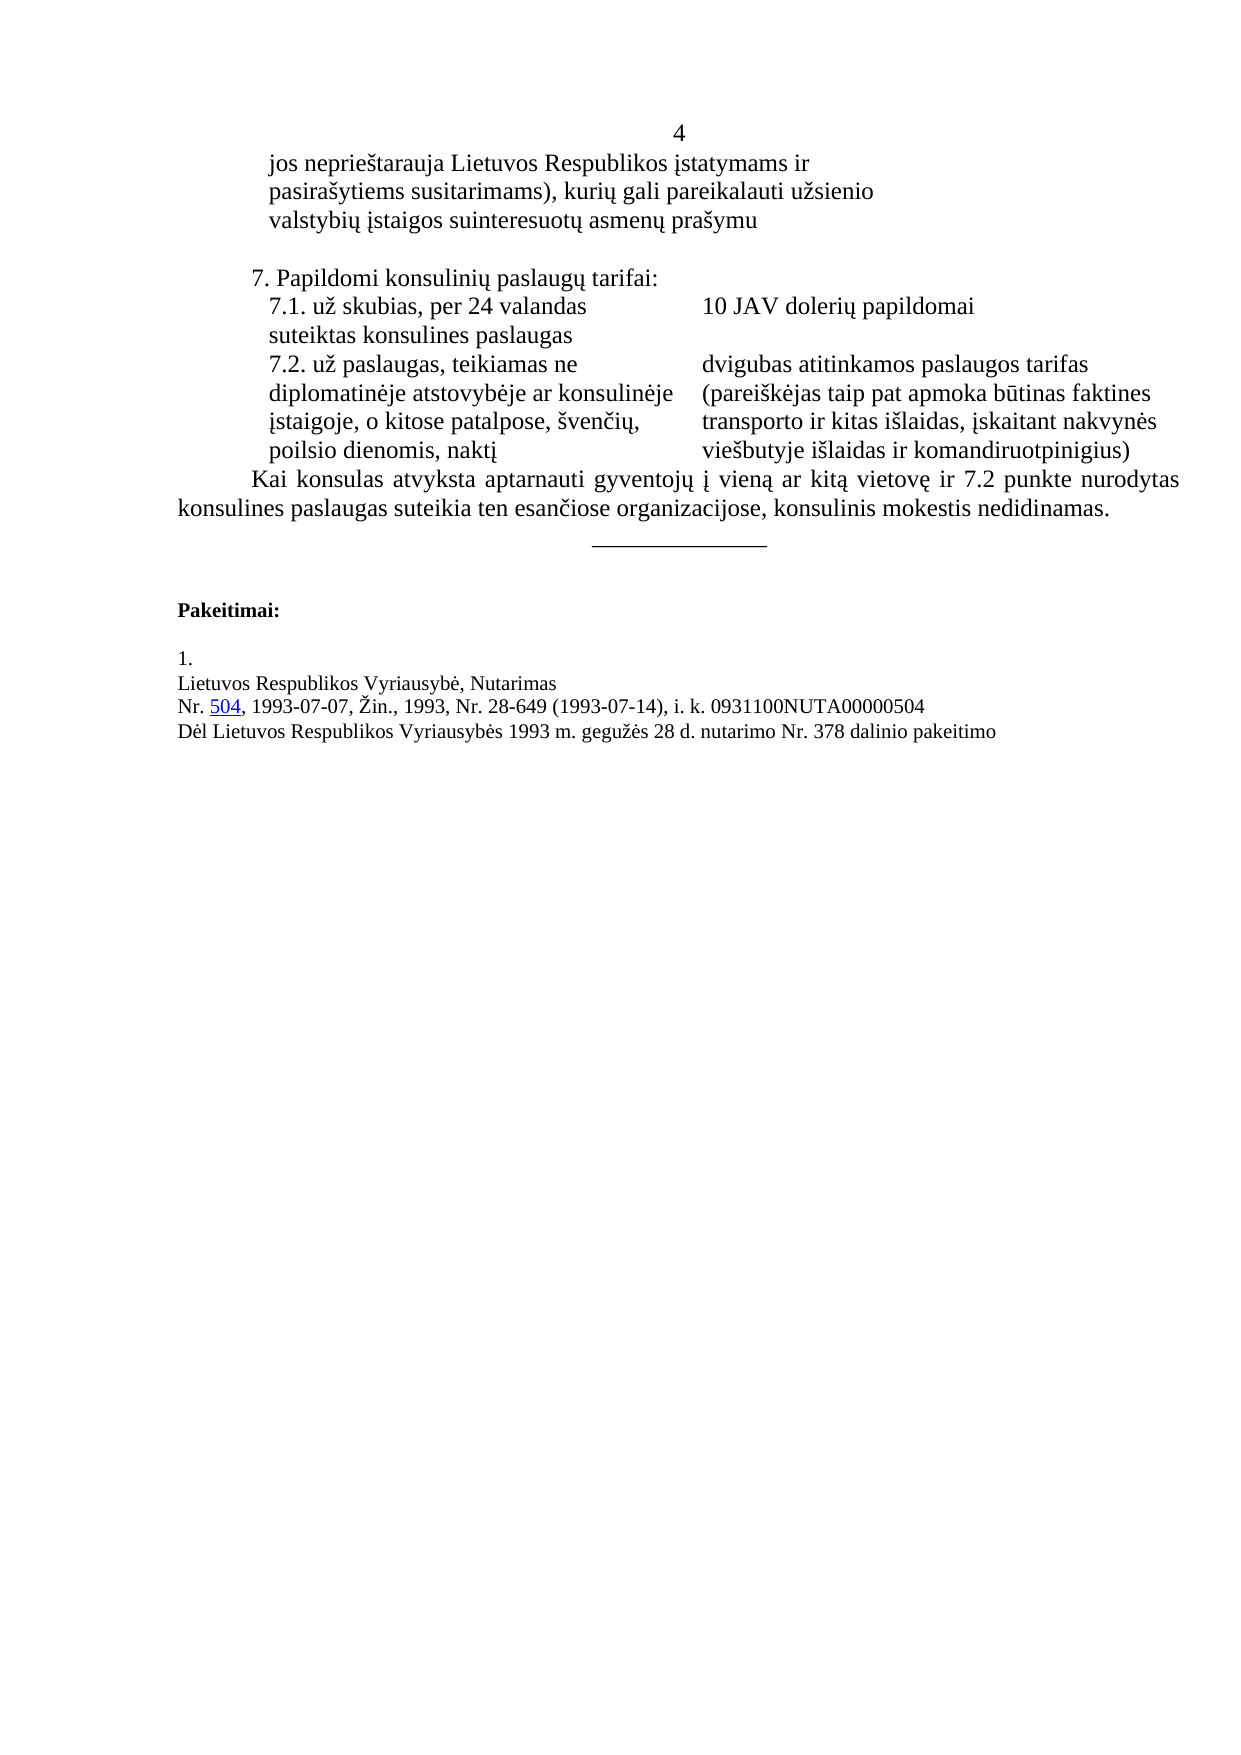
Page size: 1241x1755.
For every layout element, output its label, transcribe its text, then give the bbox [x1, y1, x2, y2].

table_cell jos neprieštarauja Lietuvos Respublikos įstatymams ir pasirašytiems susitarimams), kurių gali pareikalauti užsienio valstybių įstaigos suinteresuotų asmenų prašymu [177, 148, 905, 234]
table_cell 7.2. už paslaugas, teikiamas ne diplomatinėje atstovybėje ar konsulinėje įstaigoje, o kitose patalpose, švenčių, poilsio dienomis, naktį [177, 349, 691, 464]
text ______________ [177, 521, 1181, 550]
table_cell dvigubas atitinkamos paslaugos tarifas (pareiškėjas taip pat apmoka būtinas faktines transporto ir kitas išlaidas, įskaitant nakvynės viešbutyje išlaidas ir komandiruotpinigius) [691, 349, 1181, 464]
text Lietuvos Respublikos Vyriausybė, Nutarimas [177, 670, 1181, 694]
text Dėl Lietuvos Respublikos Vyriausybės 1993 m. gegužės 28 d. nutarimo Nr. 378 dalinio pakeitimo [177, 718, 1181, 743]
text Kai konsulas atvyksta aptarnauti gyventojų į vieną ar kitą vietovę ir 7.2 punkte nurodytas konsulines paslaugas suteikia ten esančiose organizacijose, konsulinis mokestis nedidinamas. [177, 464, 1181, 521]
text 1. [177, 646, 1181, 670]
table_header 7.1. už skubias, per 24 valandas suteiktas konsulines paslaugas [177, 291, 691, 349]
table_header 10 JAV dolerių papildomai [691, 291, 1181, 349]
text Pakeitimai: [177, 598, 1181, 622]
text Nr. 504, 1993-07-07, Žin., 1993, Nr. 28-649 (1993-07-14), i. k. 0931100NUTA00000504 [177, 694, 1181, 718]
text 7. Papildomi konsulinių paslaugų tarifai: [177, 263, 1181, 291]
table_cell [905, 148, 1181, 234]
